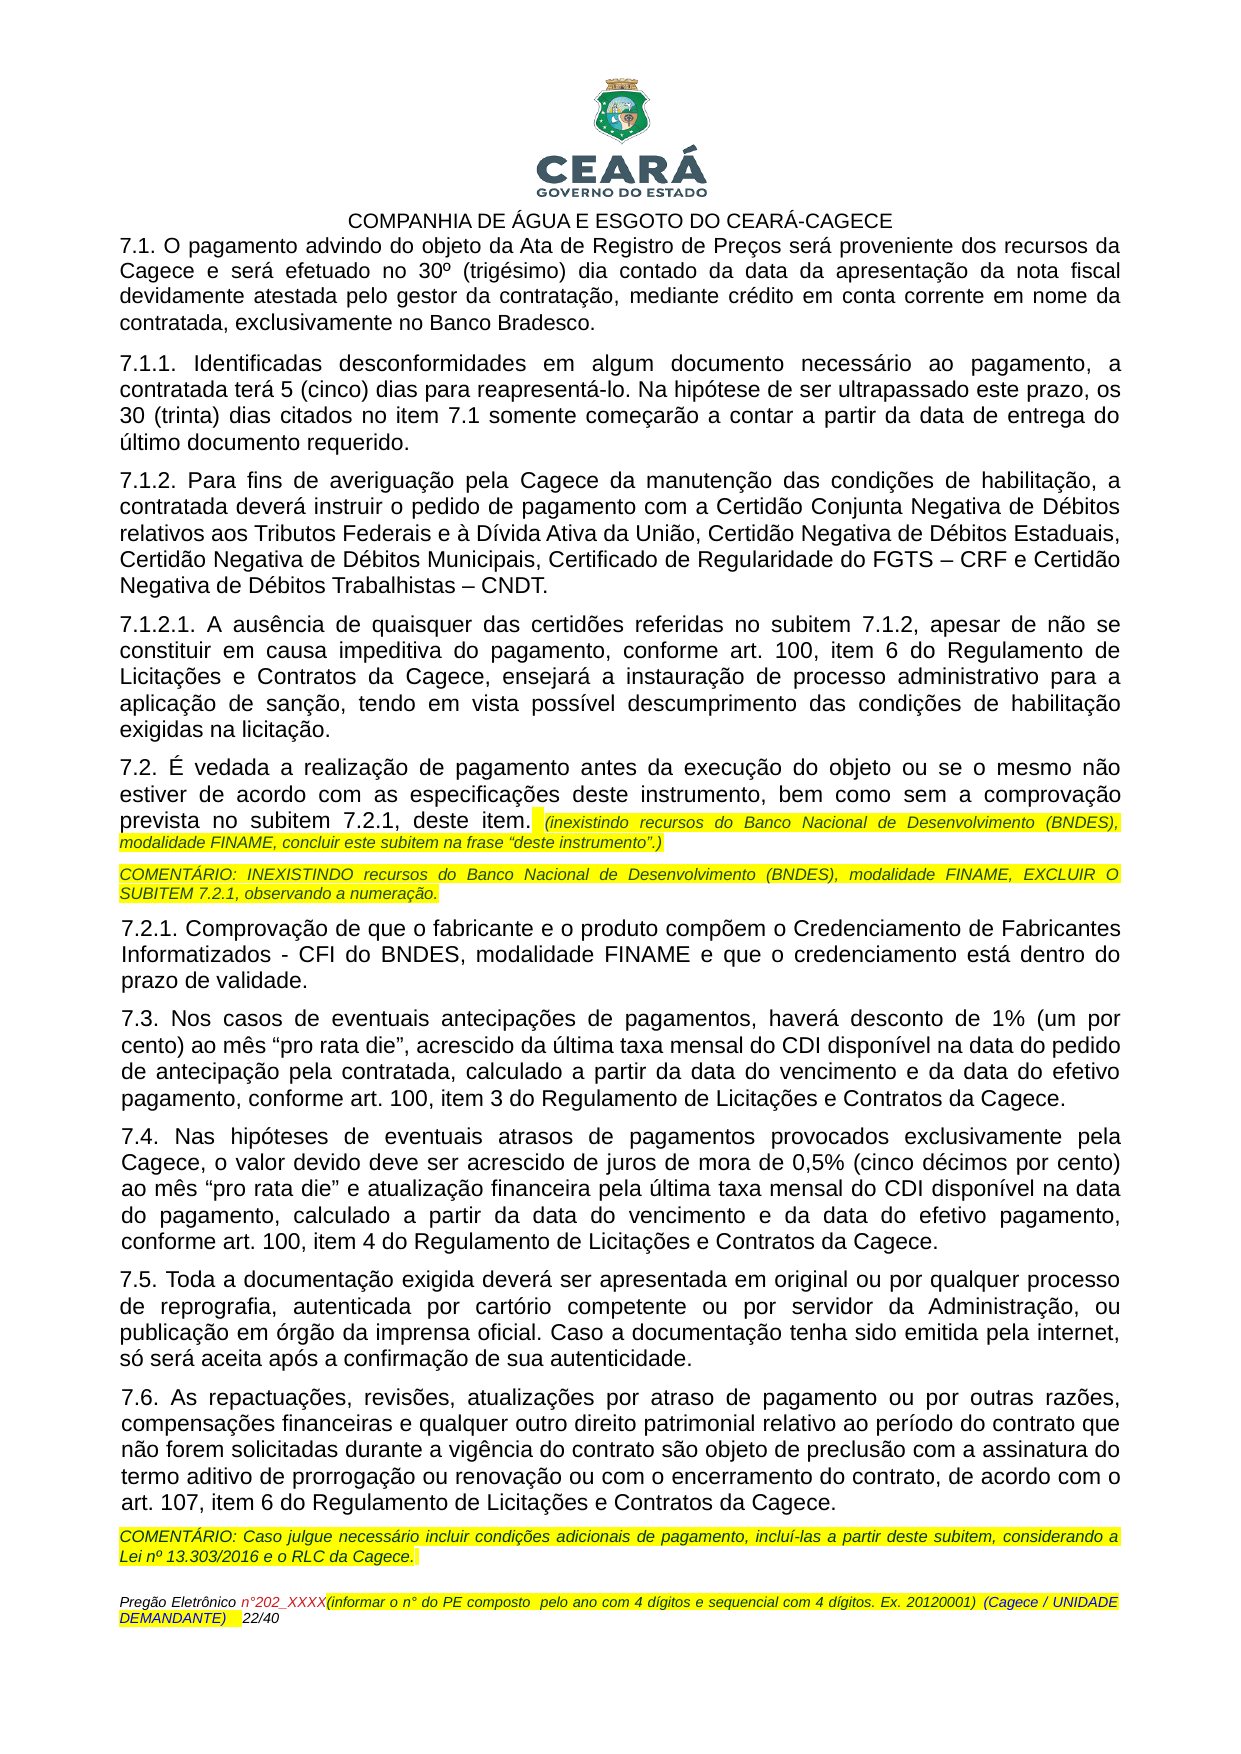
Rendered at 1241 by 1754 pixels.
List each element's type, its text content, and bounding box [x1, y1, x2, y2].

text COMENTÁRIO: Caso julgue necessário incluir condições adicionais de pagamento, incluí-las a partir deste subitem, considerando a Lei nº 13.303/2016 e o RLC da Cagece. [119, 1527, 1121, 1566]
picture [520, 75, 723, 201]
text 7.1.2. Para fins de averiguação pela Cagece da manutenção das condições de habilitação, a contratada deverá instruir o pedido de pagamento com a Certidão Conjunta Negativa de Débitos relativos aos Tributos Federais e à Dívida Ativa da União, Certidão Negativa de Débitos Estaduais, Certidão Negativa de Débitos Municipais, Certificado de Regularidade do FGTS – CRF e Certidão Negativa de Débitos Trabalhistas – CNDT. [119, 467, 1121, 599]
text 7.6. As repactuações, revisões, atualizações por atraso de pagamento ou por outras razões, compensações financeiras e qualquer outro direito patrimonial relativo ao período do contrato que não forem solicitadas durante a vigência do contrato são objeto de preclusão com a assinatura do termo aditivo de prorrogação ou renovação ou com o encerramento do contrato, de acordo com o art. 107, item 6 do Regulamento de Licitações e Contratos da Cagece. [121, 1384, 1121, 1515]
text 7.1.2.1. A ausência de quaisquer das certidões referidas no subitem 7.1.2, apesar de não se constituir em causa impeditiva do pagamento, conforme art. 100, item 6 do Regulamento de Licitações e Contratos da Cagece, ensejará a instauração de processo administrativo para a aplicação de sanção, tendo em vista possível descumprimento das condições de habilitação exigidas na licitação. [119, 611, 1121, 742]
text 7.3. Nos casos de eventuais antecipações de pagamentos, haverá desconto de 1% (um por cento) ao mês “pro rata die”, acrescido da última taxa mensal do CDI disponível na data do pedido de antecipação pela contratada, calculado a partir da data do vencimento e da data do efetivo pagamento, conforme art. 100, item 3 do Regulamento de Licitações e Contratos da Cagece. [121, 1005, 1121, 1111]
text 7.2. É vedada a realização de pagamento antes da execução do objeto ou se o mesmo não estiver de acordo com as especificações deste instrumento, bem como sem a comprovação prevista no subitem 7.2.1, deste item. (inexistindo recursos do Banco Nacional de Desenvolvimento (BNDES), modalidade FINAME, concluir este subitem na frase “deste instrumento”.) [119, 754, 1121, 852]
text 7.2.1. Comprovação de que o fabricante e o produto compõem o Credenciamento de Fabricantes Informatizados - CFI do BNDES, modalidade FINAME e que o credenciamento está dentro do prazo de validade. [121, 914, 1121, 993]
text 7.4. Nas hipóteses de eventuais atrasos de pagamentos provocados exclusivamente pela Cagece, o valor devido deve ser acrescido de juros de mora de 0,5% (cinco décimos por cento) ao mês “pro rata die” e atualização financeira pela última taxa mensal do CDI disponível na data do pagamento, calculado a partir da data do vencimento e da data do efetivo pagamento, conforme art. 100, item 4 do Regulamento de Licitações e Contratos da Cagece. [121, 1123, 1121, 1254]
text 7.1.1. Identificadas desconformidades em algum documento necessário ao pagamento, a contratada terá 5 (cinco) dias para reapresentá-lo. Na hipótese de ser ultrapassado este prazo, os 30 (trinta) dias citados no item 7.1 somente começarão a contar a partir da data de entrega do último documento requerido. [119, 349, 1121, 455]
text 7.5. Toda a documentação exigida deverá ser apresentada em original ou por qualquer processo de reprografia, autenticada por cartório competente ou por servidor da Administração, ou publicação em órgão da imprensa oficial. Caso a documentação tenha sido emitida pela internet, só será aceita após a confirmação de sua autenticidade. [119, 1266, 1121, 1372]
text COMENTÁRIO: INEXISTINDO recursos do Banco Nacional de Desenvolvimento (BNDES), modalidade FINAME, EXCLUIR O SUBITEM 7.2.1, observando a numeração. [119, 864, 1121, 903]
text 7.1. O pagamento advindo do objeto da Ata de Registro de Preços será proveniente dos recursos da Cagece e será efetuado no 30º (trigésimo) dia contado da data da apresentação da nota fiscal devidamente atestada pelo gestor da contratação, mediante crédito em conta corrente em nome da contratada, exclusivamente no Banco Bradesco. [119, 233, 1121, 335]
